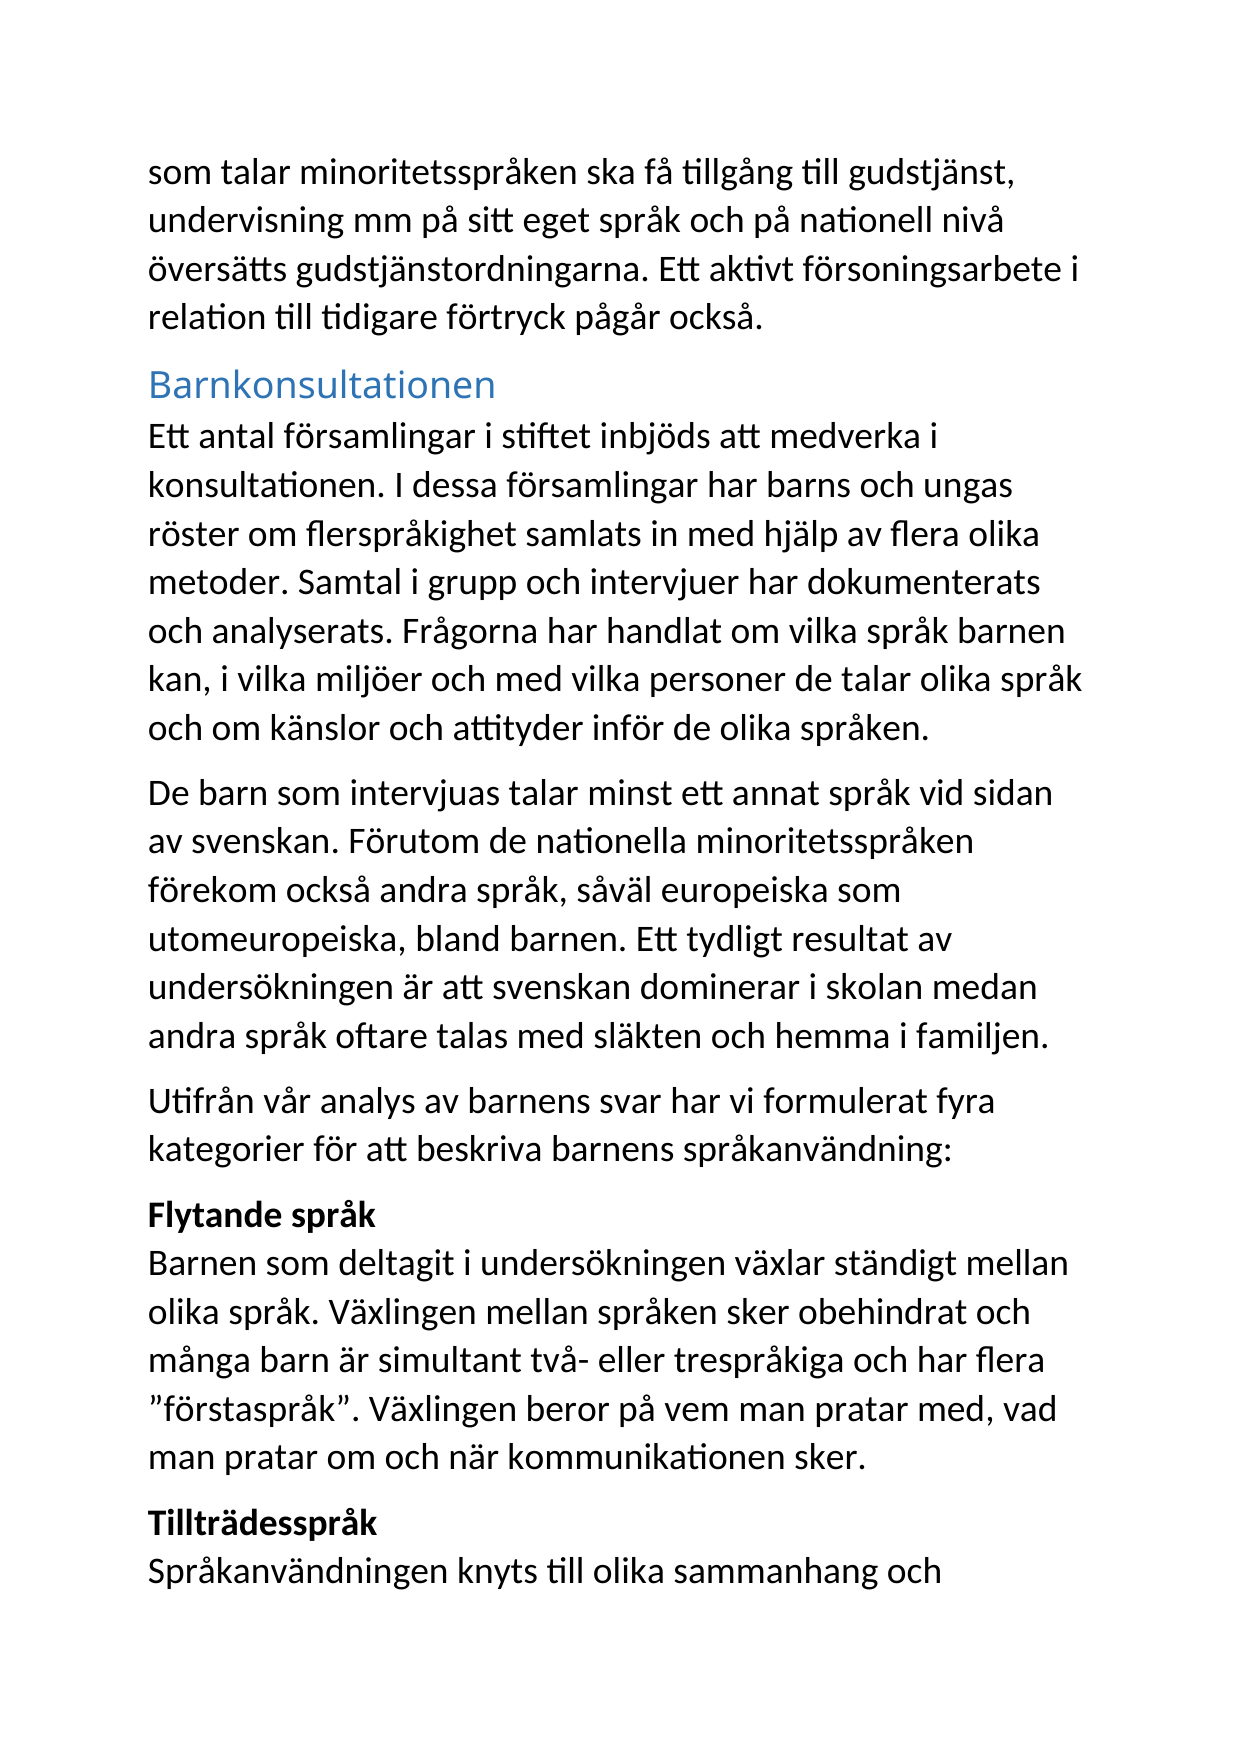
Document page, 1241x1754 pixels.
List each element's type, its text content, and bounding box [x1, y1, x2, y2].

text Ett antal församlingar i stiftet inbjöds att medverka i konsultationen. I dessa församlingar har barns och ungas röster om flerspråkighet samlats in med hjälp av flera olika metoder. Samtal i grupp och intervjuer har dokumenterats och analyserats. Frågorna har handlat om vilka språk barnen kan, i vilka miljöer och med vilka personer de talar olika språk och om känslor och attityder inför de olika språken. [148, 412, 1093, 749]
text som talar minoritetsspråken ska få tillgång till gudstjänst, undervisning mm på sitt eget språk och på nationell nivå översätts gudstjänstordningarna. Ett aktivt försoningsarbete i relation till tidigare förtryck pågår också. [148, 148, 1093, 339]
text De barn som intervjuas talar minst ett annat språk vid sidan av svenskan. Förutom de nationella minoritetsspråken förekom också andra språk, såväl europeiska som utomeuropeiska, bland barnen. Ett tydligt resultat av undersökningen är att svenskan dominerar i skolan medan andra språk oftare talas med släkten och hemma i familjen. [148, 769, 1093, 1057]
text Tillträdesspråk Språkanvändningen knyts till olika sammanhang och [148, 1498, 1093, 1593]
text Flytande språk Barnen som deltagit i undersökningen växlar ständigt mellan olika språk. Växlingen mellan språken sker obehindrat och många barn är simultant två- eller trespråkiga och har flera ”förstaspråk”. Växlingen beror på vem man pratar med, vad man pratar om och när kommunikationen sker. [148, 1191, 1093, 1479]
subtitle Barnkonsultationen [148, 358, 1093, 409]
text Utifrån vår analys av barnens svar har vi formulerat fyra kategorier för att beskriva barnens språkanvändning: [148, 1077, 1093, 1171]
